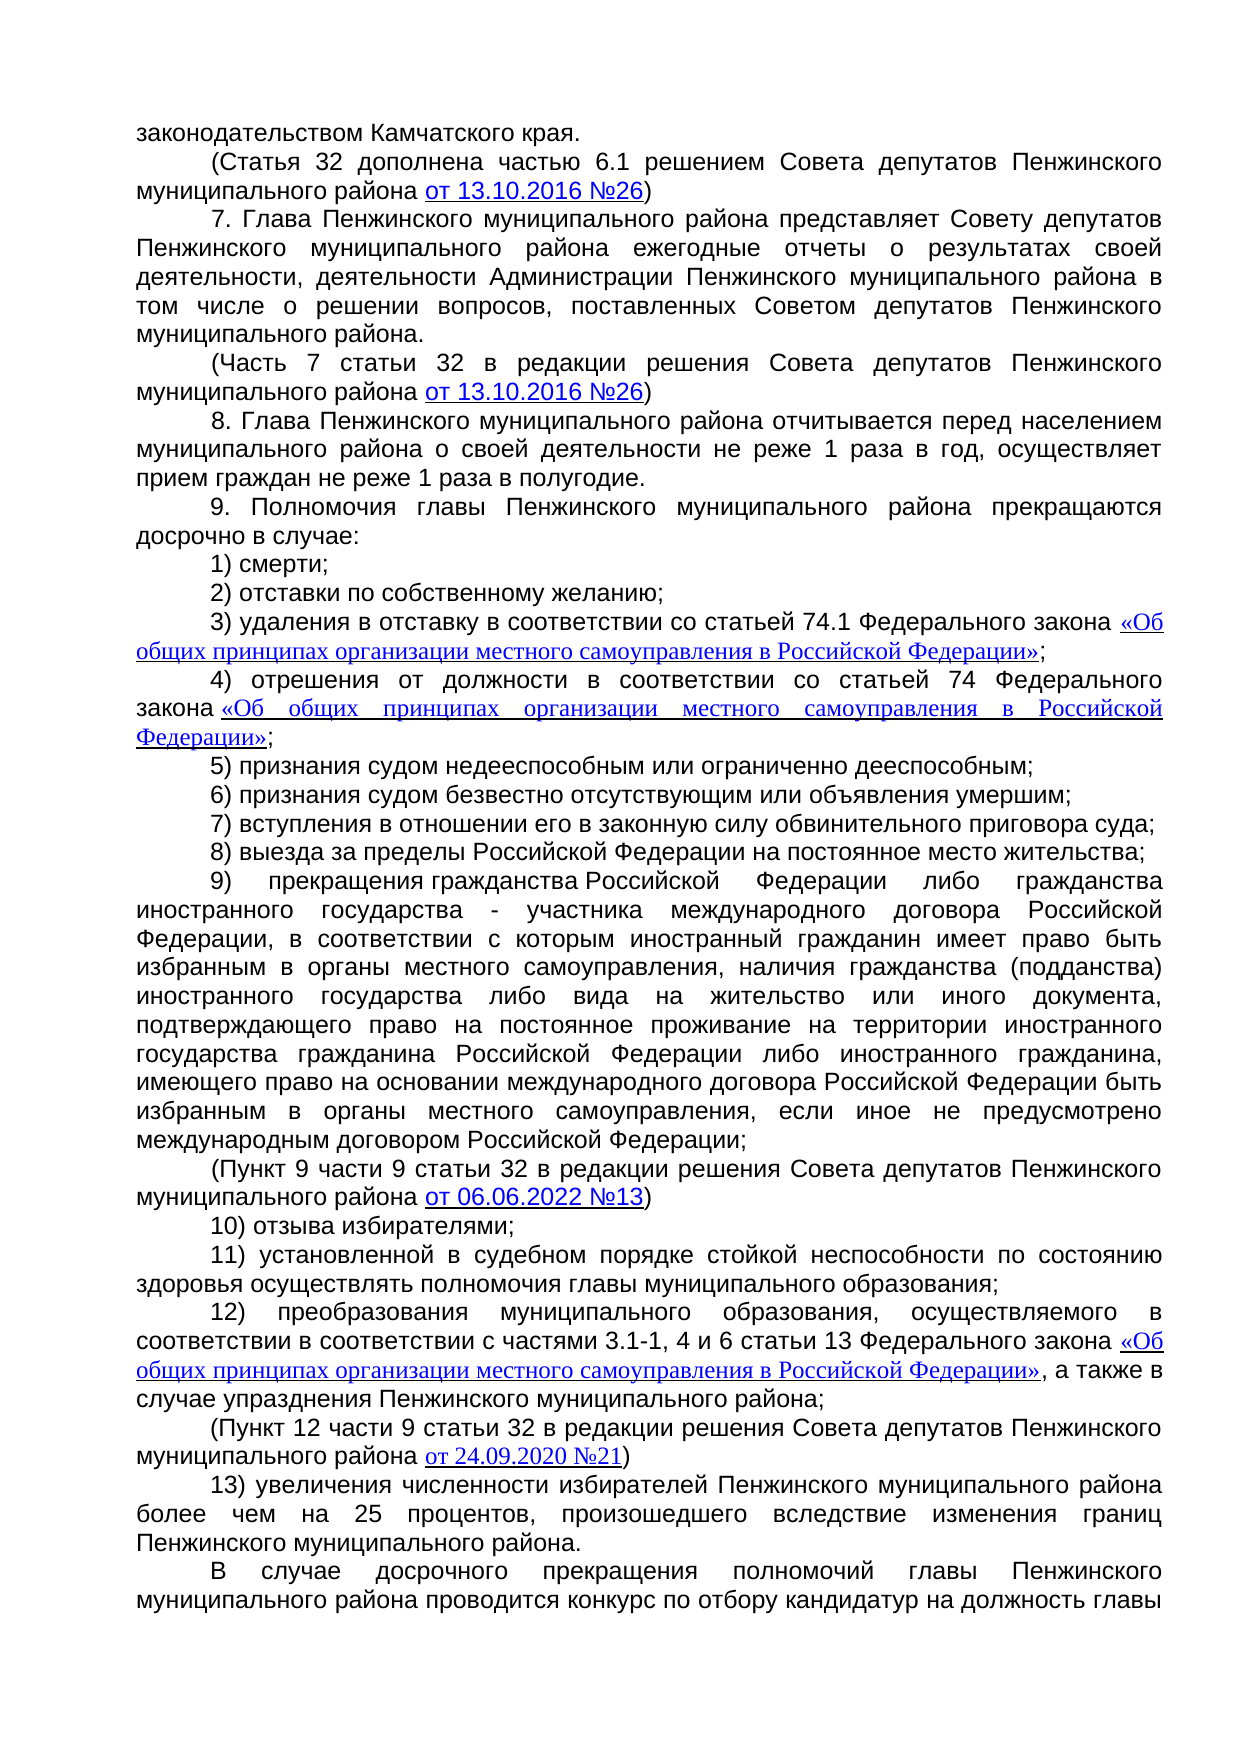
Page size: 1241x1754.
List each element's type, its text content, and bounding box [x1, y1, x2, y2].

text 6) признания судом безвестно отсутствующим или объявления умершим; [136, 780, 1163, 808]
text (Пункт 9 части 9 статьи 32 в редакции решения Совета депутатов Пенжинского муниципального района от 06.06.2022 №13) [136, 1153, 1163, 1211]
text законодательством Камчатского края. [136, 118, 1163, 147]
text 13) увеличения численности избирателей Пенжинского муниципального района более чем на 25 процентов, произошедшего вследствие изменения границ Пенжинского муниципального района. [136, 1470, 1163, 1556]
text 5) признания судом недееспособным или ограниченно дееспособным; [136, 751, 1163, 780]
text (Часть 7 статьи 32 в редакции решения Совета депутатов Пенжинского муниципального района от 13.10.2016 №26) [136, 348, 1163, 406]
text 11) установленной в судебном порядке стойкой неспособности по состоянию здоровья осуществлять полномочия главы муниципального образования; [136, 1240, 1163, 1297]
text 4) отрешения от должности в соответствии со статьей 74 Федерального закона «Об общих принципах организации местного самоуправления в Российской Федерации»; [136, 664, 1163, 751]
text 1) смерти; [136, 549, 1163, 578]
text 12) преобразования муниципального образования, осуществляемого в соответствии в соответствии с частями 3.1-1, 4 и 6 статьи 13 Федерального закона «Об общих принципах организации местного самоуправления в Российской Федерации», а также в случае упразднения Пенжинского муниципального района; [136, 1297, 1163, 1412]
text 9. Полномочия главы Пенжинского муниципального района прекращаются досрочно в случае: [136, 492, 1163, 549]
text 3) удаления в отставку в соответствии со статьей 74.1 Федерального закона «Об общих принципах организации местного самоуправления в Российской Федерации»; [136, 607, 1163, 664]
text 8. Глава Пенжинского муниципального района отчитывается перед населением муниципального района о своей деятельности не реже 1 раза в год, осуществляет прием граждан не реже 1 раза в полугодие. [136, 406, 1163, 492]
text (Статья 32 дополнена частью 6.1 решением Совета депутатов Пенжинского муниципального района от 13.10.2016 №26) [136, 147, 1163, 204]
text 7. Глава Пенжинского муниципального района представляет Совету депутатов Пенжинского муниципального района ежегодные отчеты о результатах своей деятельности, деятельности Администрации Пенжинского муниципального района в том числе о решении вопросов, поставленных Советом депутатов Пенжинского муниципального района. [136, 204, 1163, 348]
text (Пункт 12 части 9 статьи 32 в редакции решения Совета депутатов Пенжинского муниципального района от 24.09.2020 №21) [136, 1412, 1163, 1470]
text В случае досрочного прекращения полномочий главы Пенжинского муниципального района проводится конкурс по отбору кандидатур на должность главы [136, 1556, 1163, 1614]
text 9) прекращения гражданства Российской Федерации либо гражданства иностранного государства - участника международного договора Российской Федерации, в соответствии с которым иностранный гражданин имеет право быть избранным в органы местного самоуправления, наличия гражданства (подданства) иностранного государства либо вида на жительство или иного документа, подтверждающего право на постоянное проживание на территории иностранного государства гражданина Российской Федерации либо иностранного гражданина, имеющего право на основании международного договора Российской Федерации быть избранным в органы местного самоуправления, если иное не предусмотрено международным договором Российской Федерации; [136, 866, 1163, 1153]
text 10) отзыва избирателями; [136, 1211, 1163, 1240]
text 8) выезда за пределы Российской Федерации на постоянное место жительства; [136, 837, 1163, 866]
text 7) вступления в отношении его в законную силу обвинительного приговора суда; [136, 808, 1163, 837]
text 2) отставки по собственному желанию; [136, 578, 1163, 607]
